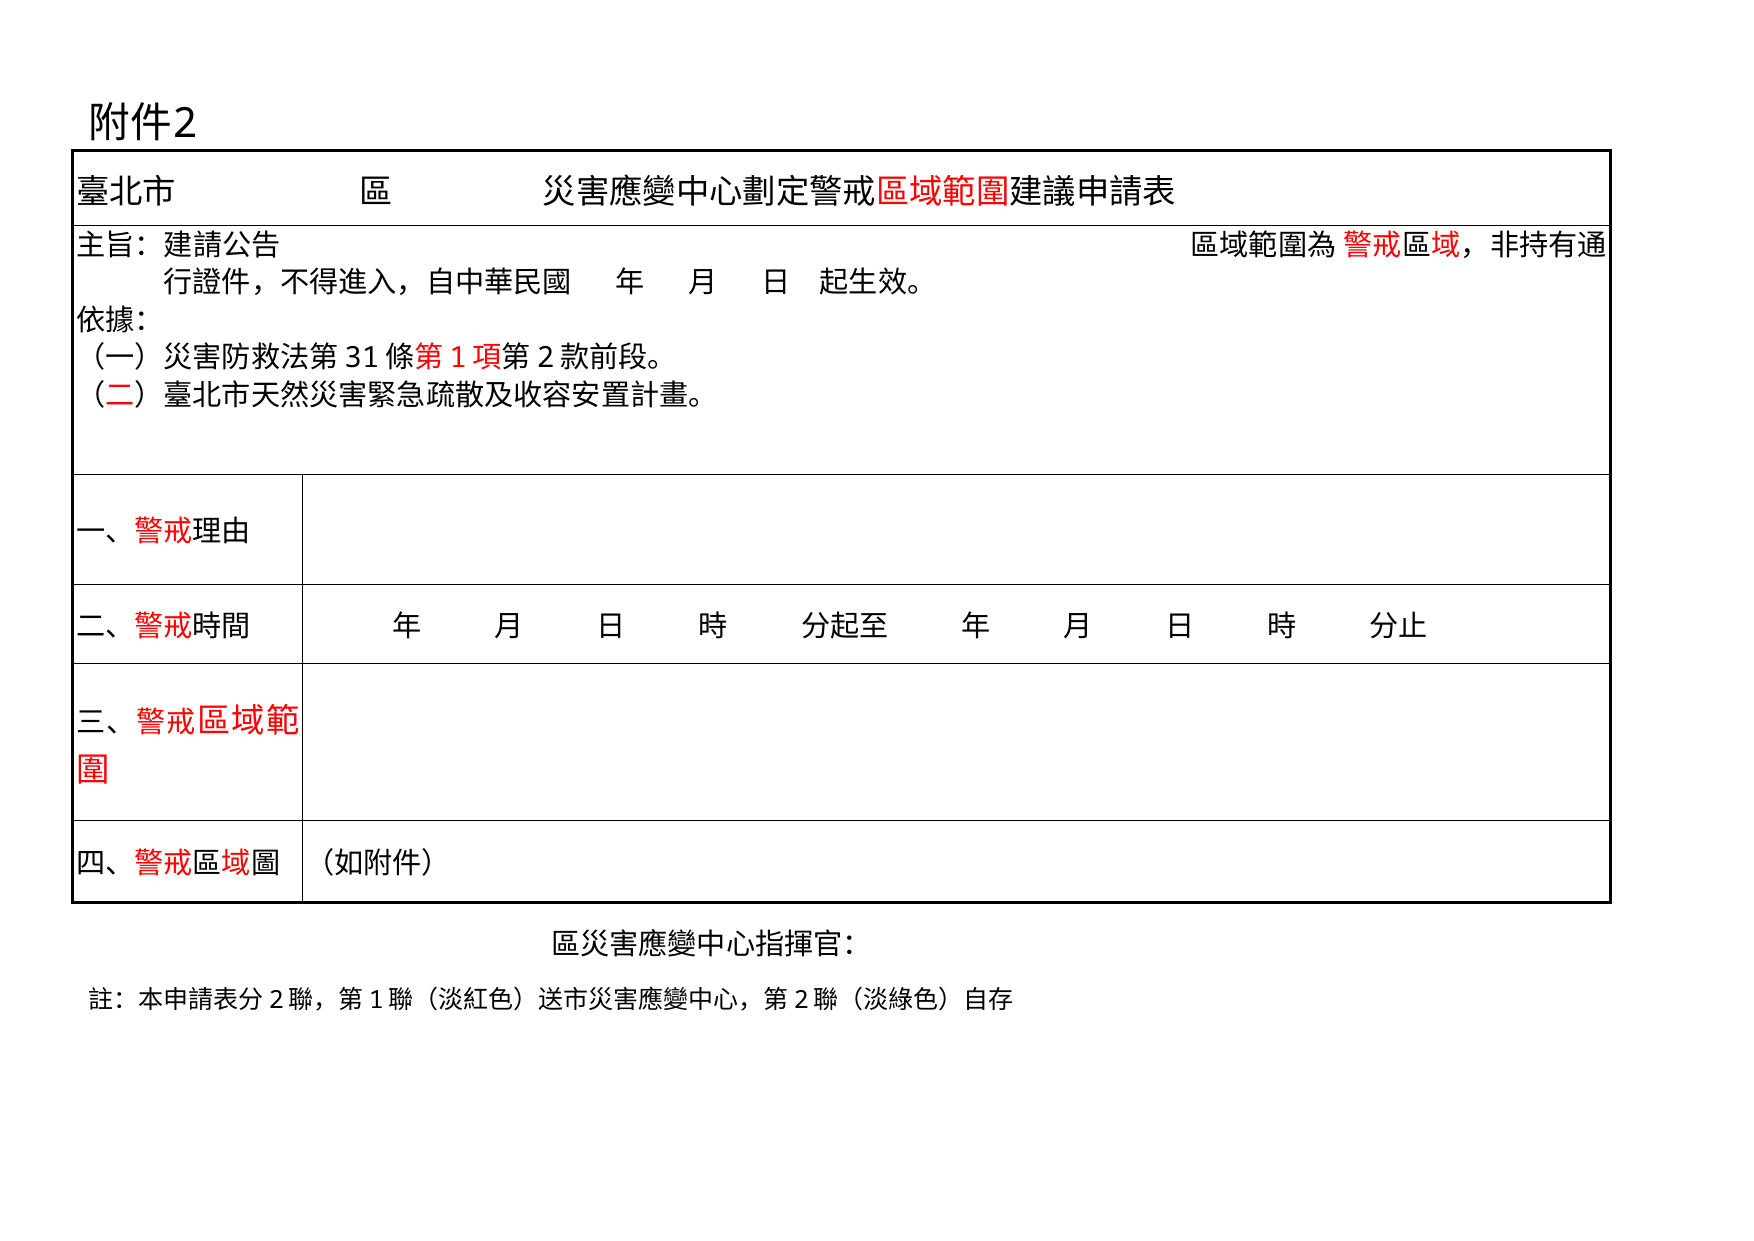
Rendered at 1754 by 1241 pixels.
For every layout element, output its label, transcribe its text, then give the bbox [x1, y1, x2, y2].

table_cell 主旨：建請公告 區域範圍為警戒區域，非持有通行證件，不得進入，自中華民國 年 月 日 起生效。 依據： （一）災害防救法第31條第1項第2款前段。 （二）臺北市天然災害緊急疏散及收容安置計畫。 [74, 226, 1609, 473]
text 附件2 [89, 89, 1653, 149]
table_cell [303, 475, 1609, 584]
table_cell 三、警戒區域範圍 [74, 664, 302, 820]
text 註：本申請表分2聯，第1聯（淡紅色）送市災害應變中心，第2聯（淡綠色）自存 [89, 979, 1665, 1015]
table_cell 二、警戒時間 [74, 585, 302, 663]
table_cell [303, 664, 1609, 820]
table_cell 四、警戒區域圖 [74, 821, 302, 901]
table_cell 年 月 日 時 分起至 年 月 日 時 分止 [303, 585, 1609, 663]
table_header 臺北市 區 災害應變中心劃定警戒區域範圍建議申請表 [74, 152, 1609, 225]
table_cell 一、警戒理由 [74, 475, 302, 584]
table_cell 區災害應變中心指揮官： [73, 904, 1610, 979]
table_cell （如附件） [303, 821, 1609, 901]
